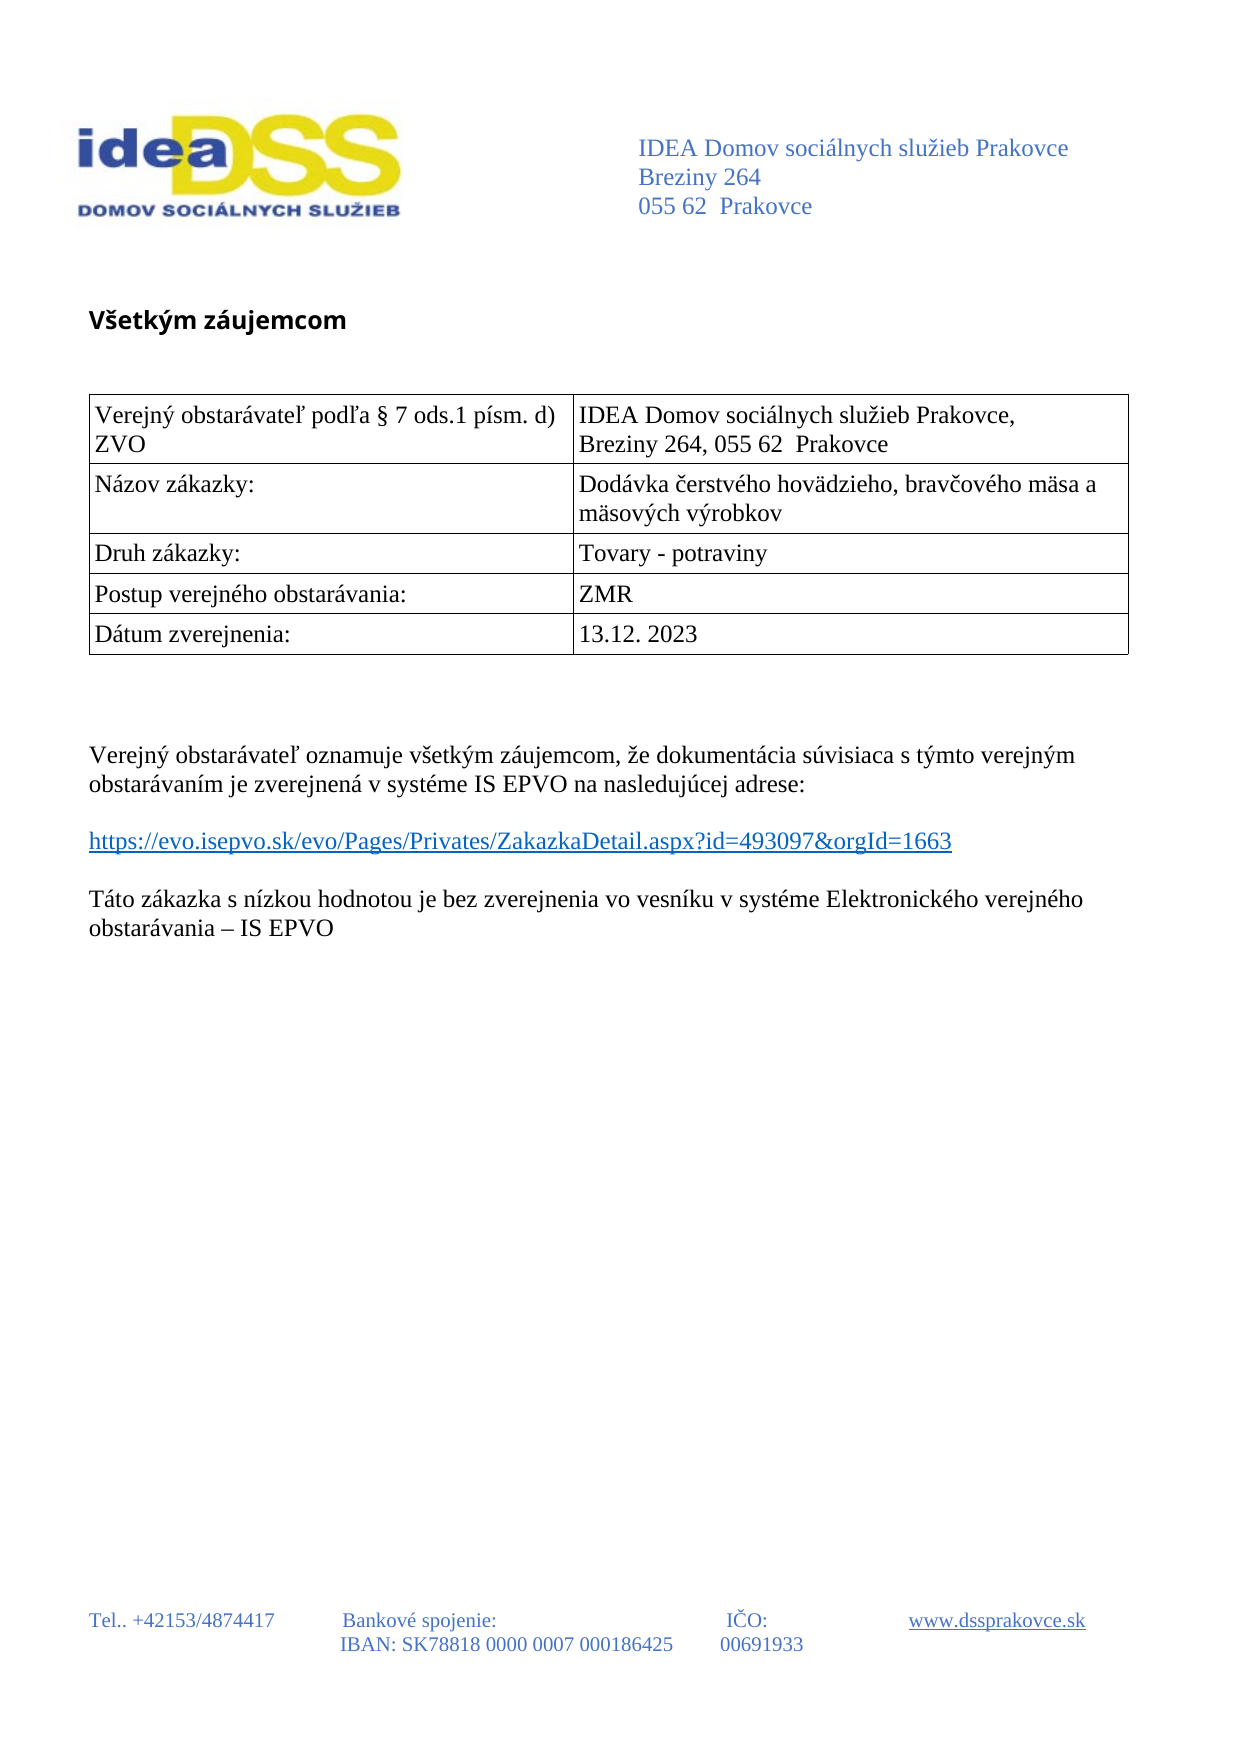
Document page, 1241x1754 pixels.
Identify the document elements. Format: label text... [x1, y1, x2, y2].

table_header Verejný obstarávateľ podľa § 7 ods.1 písm. d) ZVO [90, 395, 573, 463]
table_cell 13.12. 2023 [574, 614, 1128, 654]
text Verejný obstarávateľ oznamuje všetkým záujemcom, že dokumentácia súvisiaca s týmto verejným obstarávaním je zverejnená v systéme IS EPVO na nasledujúcej adrese: [89, 740, 1093, 798]
table_cell Názov zákazky: [90, 464, 573, 532]
picture [40, 99, 439, 233]
table_cell Druh zákazky: [90, 534, 573, 573]
table_cell ZMR [574, 574, 1128, 613]
text https://evo.isepvo.sk/evo/Pages/Privates/ZakazkaDetail.aspx?id=493097&orgId=1663 [89, 826, 1093, 855]
table_cell Tovary - potraviny [574, 534, 1128, 573]
text Táto zákazka s nízkou hodnotou je bez zverejnenia vo vesníku v systéme Elektronického verejného obstarávania – IS EPVO [89, 884, 1093, 941]
table_cell Dodávka čerstvého hovädzieho, bravčového mäsa a mäsových výrobkov [574, 464, 1128, 532]
table_header IDEA Domov sociálnych služieb Prakovce, Breziny 264, 055 62 Prakovce [574, 395, 1128, 463]
table_cell Postup verejného obstarávania: [90, 574, 573, 613]
table_cell Dátum zverejnenia: [90, 614, 573, 654]
subtitle Všetkým záujemcom [89, 303, 1093, 337]
